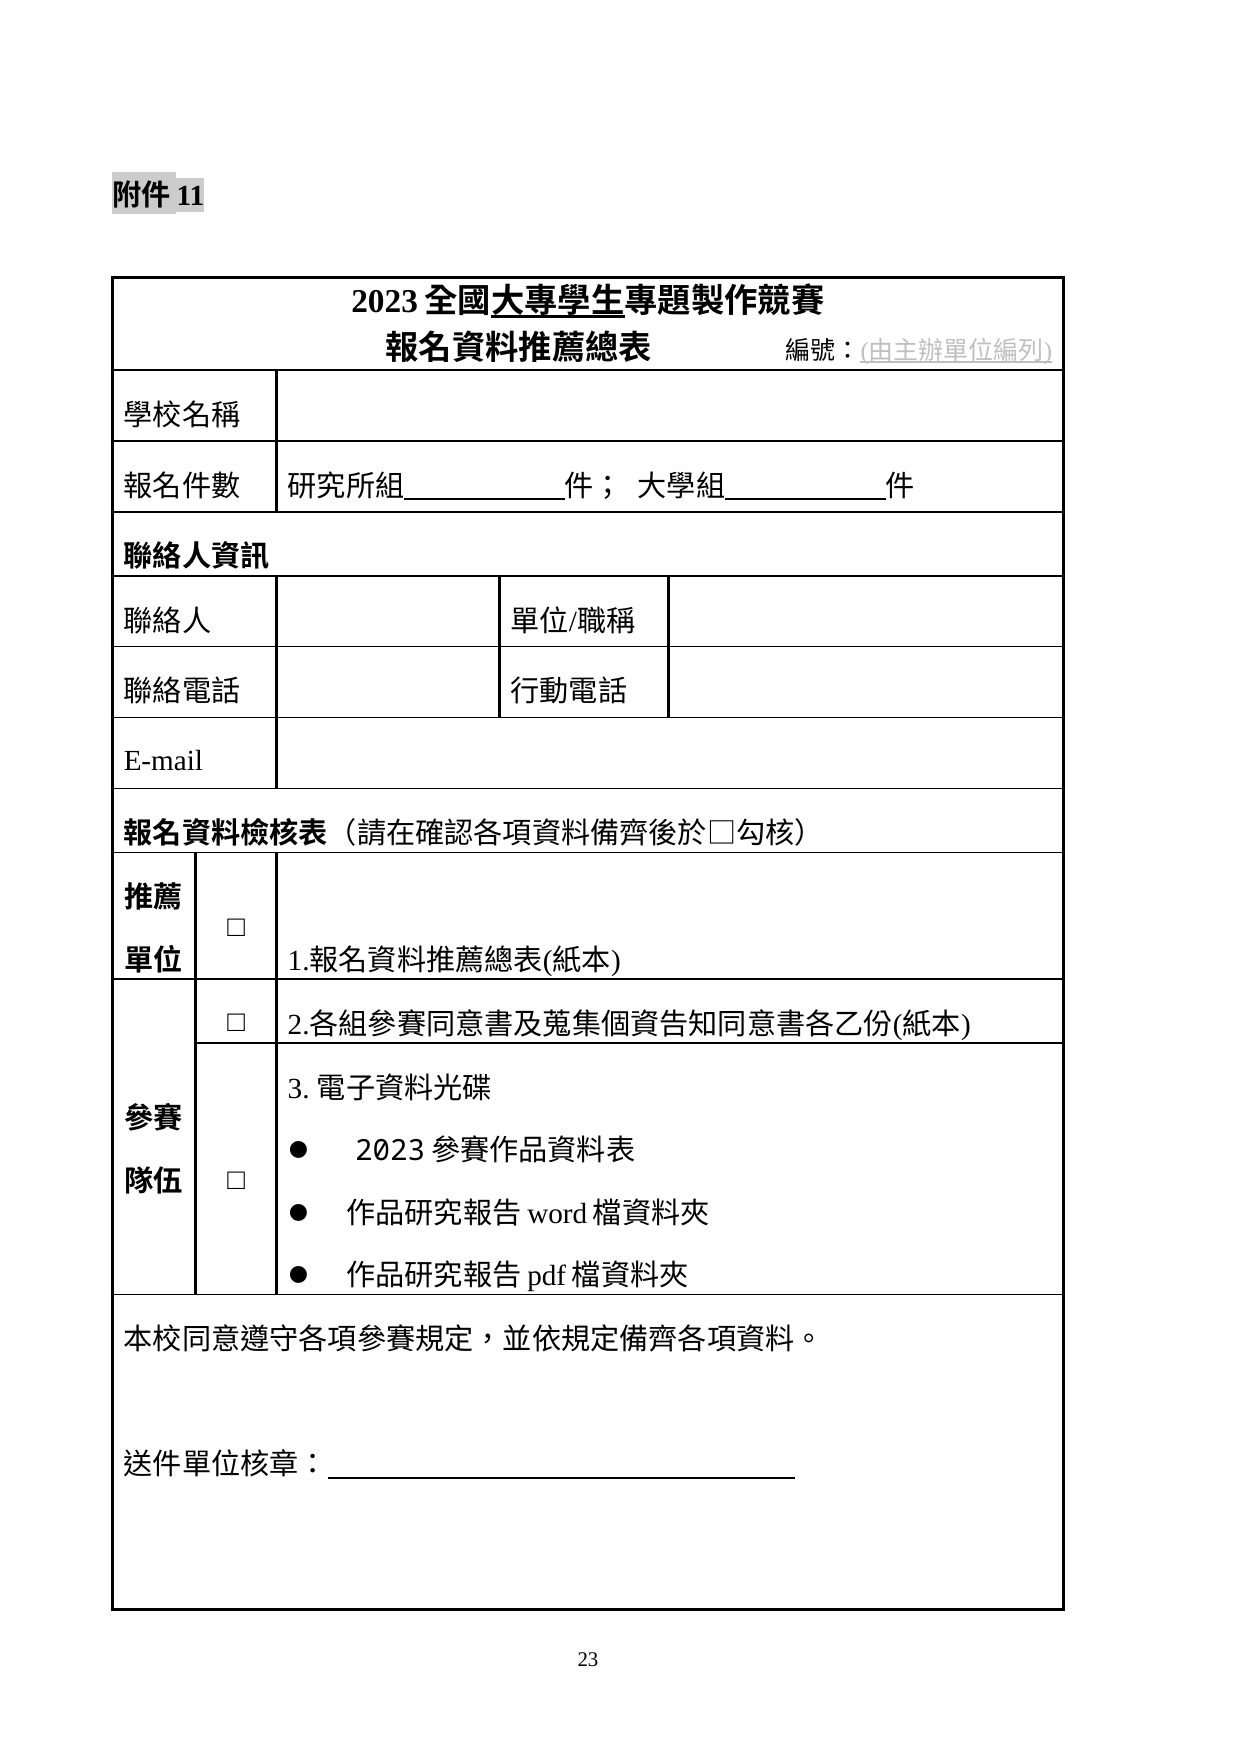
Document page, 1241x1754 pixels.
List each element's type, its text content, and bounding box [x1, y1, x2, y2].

table_cell 參賽隊伍 [114, 980, 194, 1294]
table_cell □ [197, 1044, 275, 1294]
table_cell 3. 電子資料光碟 2023參賽作品資料表 作品研究報告word檔資料夾 作品研究報告pdf檔資料夾 [278, 1044, 1062, 1294]
text 附件11 [112, 151, 1063, 214]
table_cell 本校同意遵守各項參賽規定，並依規定備齊各項資料。 送件單位核章： [114, 1295, 1062, 1608]
table_cell [670, 647, 1062, 717]
table_cell [278, 371, 1062, 440]
table_cell 1.報名資料推薦總表(紙本) [278, 853, 1062, 978]
table_header 2023全國大專學生專題製作競賽 報名資料推薦總表 編號：(由主辦單位編列) [114, 279, 1062, 369]
table_cell [278, 718, 1062, 787]
table_cell 單位/職稱 [501, 577, 667, 646]
table_cell [278, 647, 498, 717]
table_cell 報名資料檢核表（請在確認各項資料備齊後於□勾核） [114, 789, 1062, 852]
table_cell 聯絡人資訊 [114, 513, 1062, 575]
table_cell 研究所組 件； 大學組 件 [278, 442, 1062, 511]
table_cell 推薦單位 [114, 853, 194, 978]
table_cell 2.各組參賽同意書及蒐集個資告知同意書各乙份(紙本) [278, 980, 1062, 1042]
table_cell 學校名稱 [114, 371, 275, 440]
table_cell 行動電話 [501, 647, 667, 717]
table_cell [670, 577, 1062, 646]
table_cell 聯絡電話 [114, 647, 275, 717]
table_cell 報名件數 [114, 442, 275, 511]
table_cell 聯絡人 [114, 577, 275, 646]
table_cell □ [197, 980, 275, 1042]
table_cell [278, 577, 498, 646]
table_cell □ [197, 853, 275, 978]
table_cell E-mail [114, 718, 275, 787]
